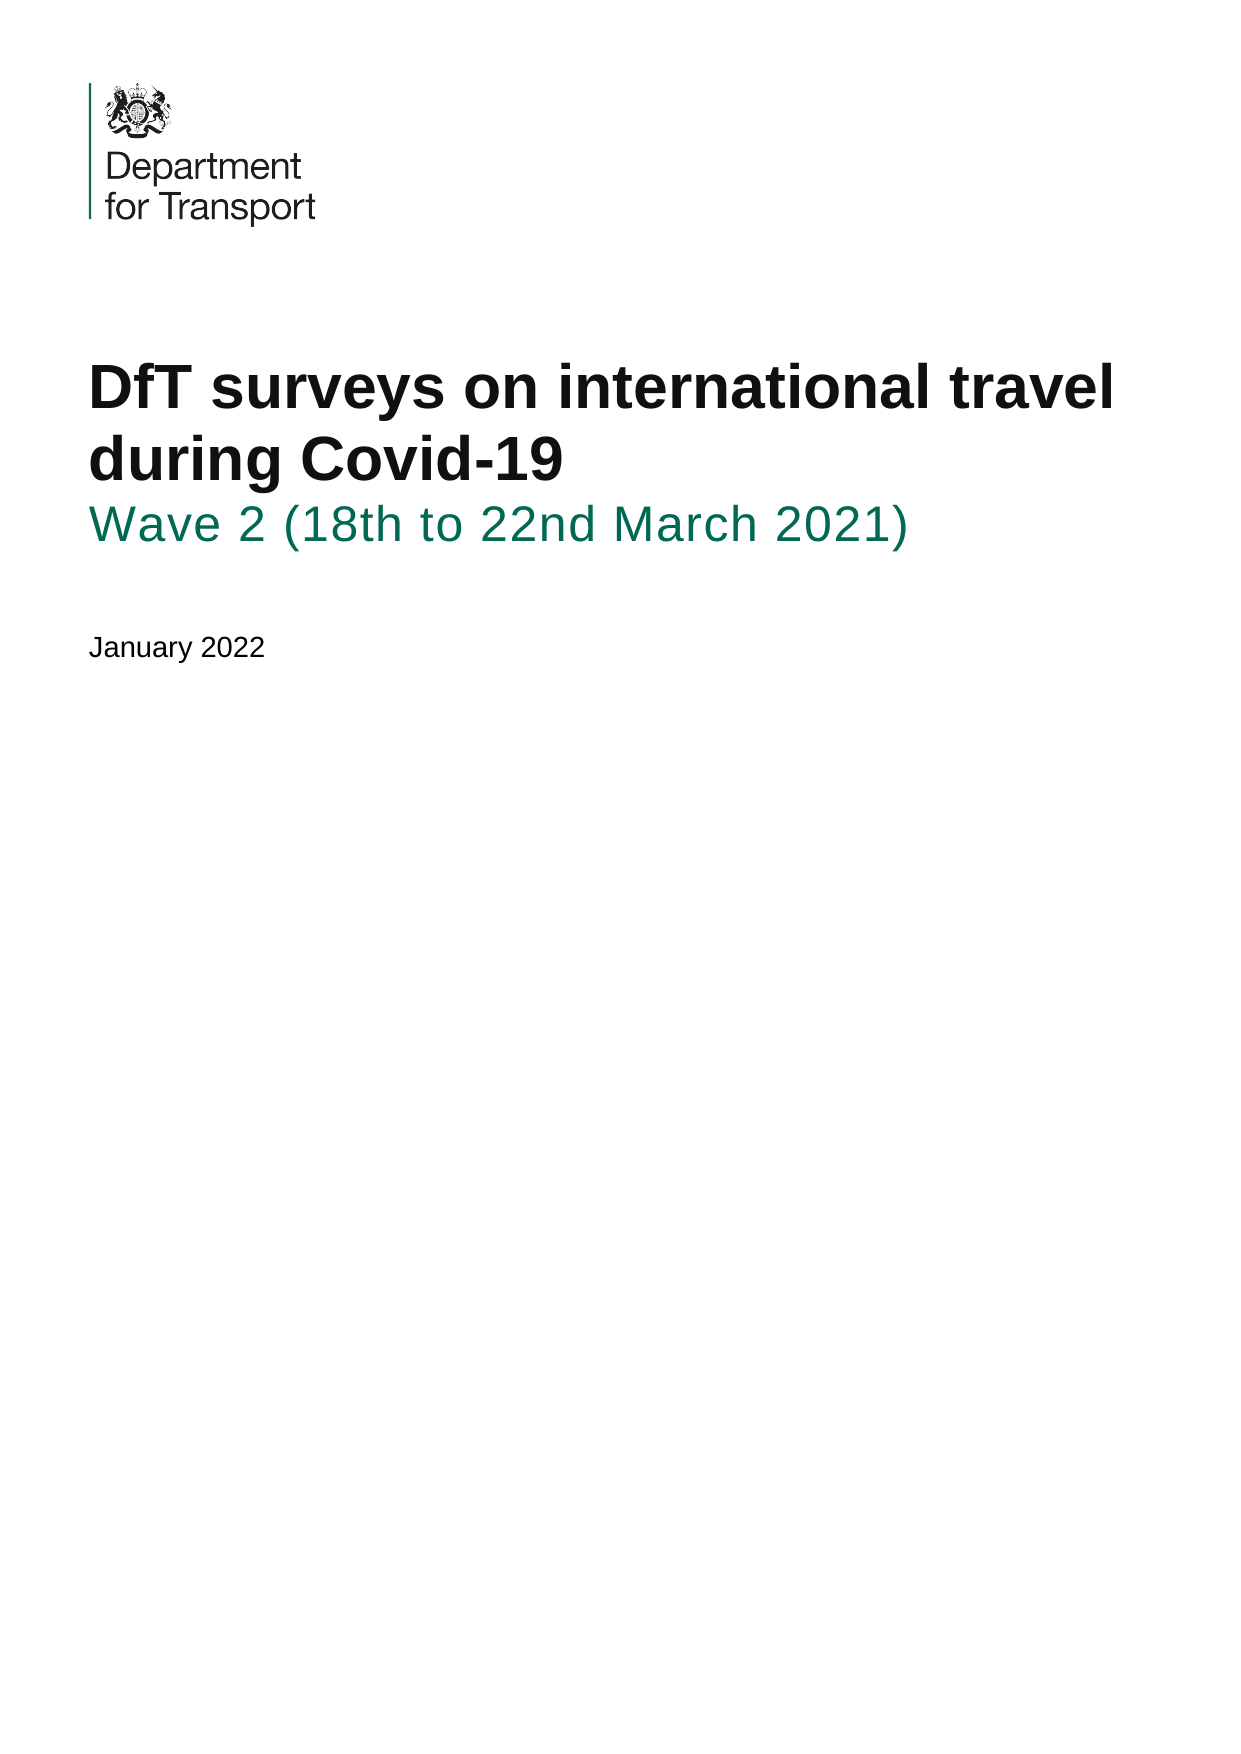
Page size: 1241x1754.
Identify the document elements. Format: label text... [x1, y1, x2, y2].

title DfT surveys on international travel during Covid-19 [89, 350, 1152, 494]
text January 2022 [89, 629, 1152, 663]
subtitle Wave 2 (18th to 22nd March 2021) [89, 494, 1152, 552]
